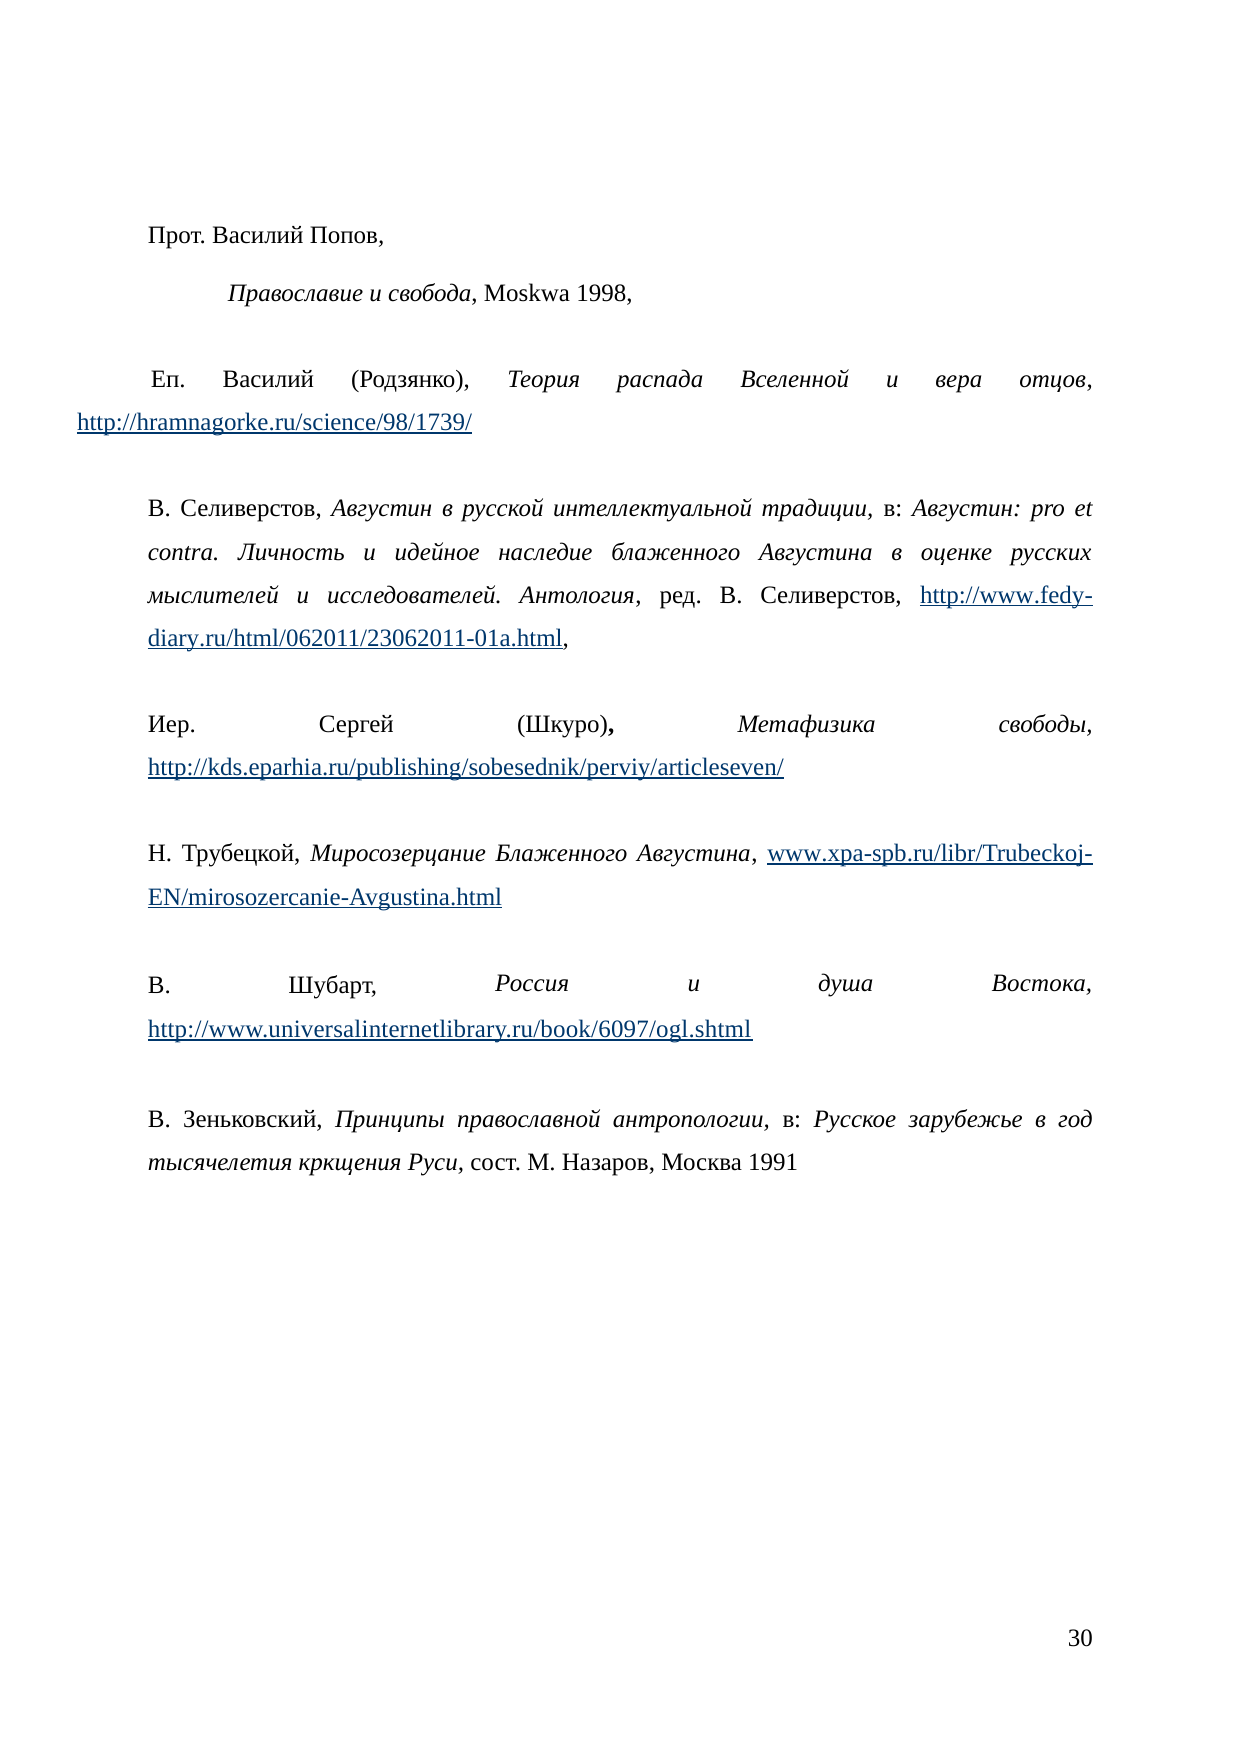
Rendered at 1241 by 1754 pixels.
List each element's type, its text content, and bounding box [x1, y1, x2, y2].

text В. Шубарт, Россия и душа Востока, http://www.universalinternetlibrary.ru/book/6097/ogl.shtml [148, 968, 1093, 1045]
text Прот. Bасилий Попов, [148, 220, 1093, 249]
text Еп. Василий (Родзянко), Теория распада Вселенной и вера отцов, http://hramnagorke.ru/science/98/1739/ [77, 364, 1093, 436]
text В. Зеньковский, Принципы православной антропологии, в: Русское зарубежье в год тысячелетия кркщения Руси, сост. М. Назаров, Москва 1991 [148, 1104, 1093, 1176]
text Н. Трубецкой, Миросозерцание Блаженного Августина, www.xpa-spb.ru/libr/Trubeckoj-EN/mirosozercanie-Avgustina.html [148, 838, 1093, 910]
text Иер. Сергей (Шкуро), Метафизика свободы, http://kds.eparhia.ru/publishing/sobesednik/perviy/articleseven/ [148, 709, 1093, 781]
text В. Селиверстов, Августин в русской интеллектуальной традиции, в: Августин: pro et contra. Личность и идейное наследие блаженного Августина в оценке русских мыслителей и исследователей. Антология, ред. В. Селиверстов, http://www.fedy-diary.ru/html/062011/23062011-01a.html, [148, 493, 1093, 652]
text Православие и свобода, Moskwa 1998, [148, 278, 1093, 307]
